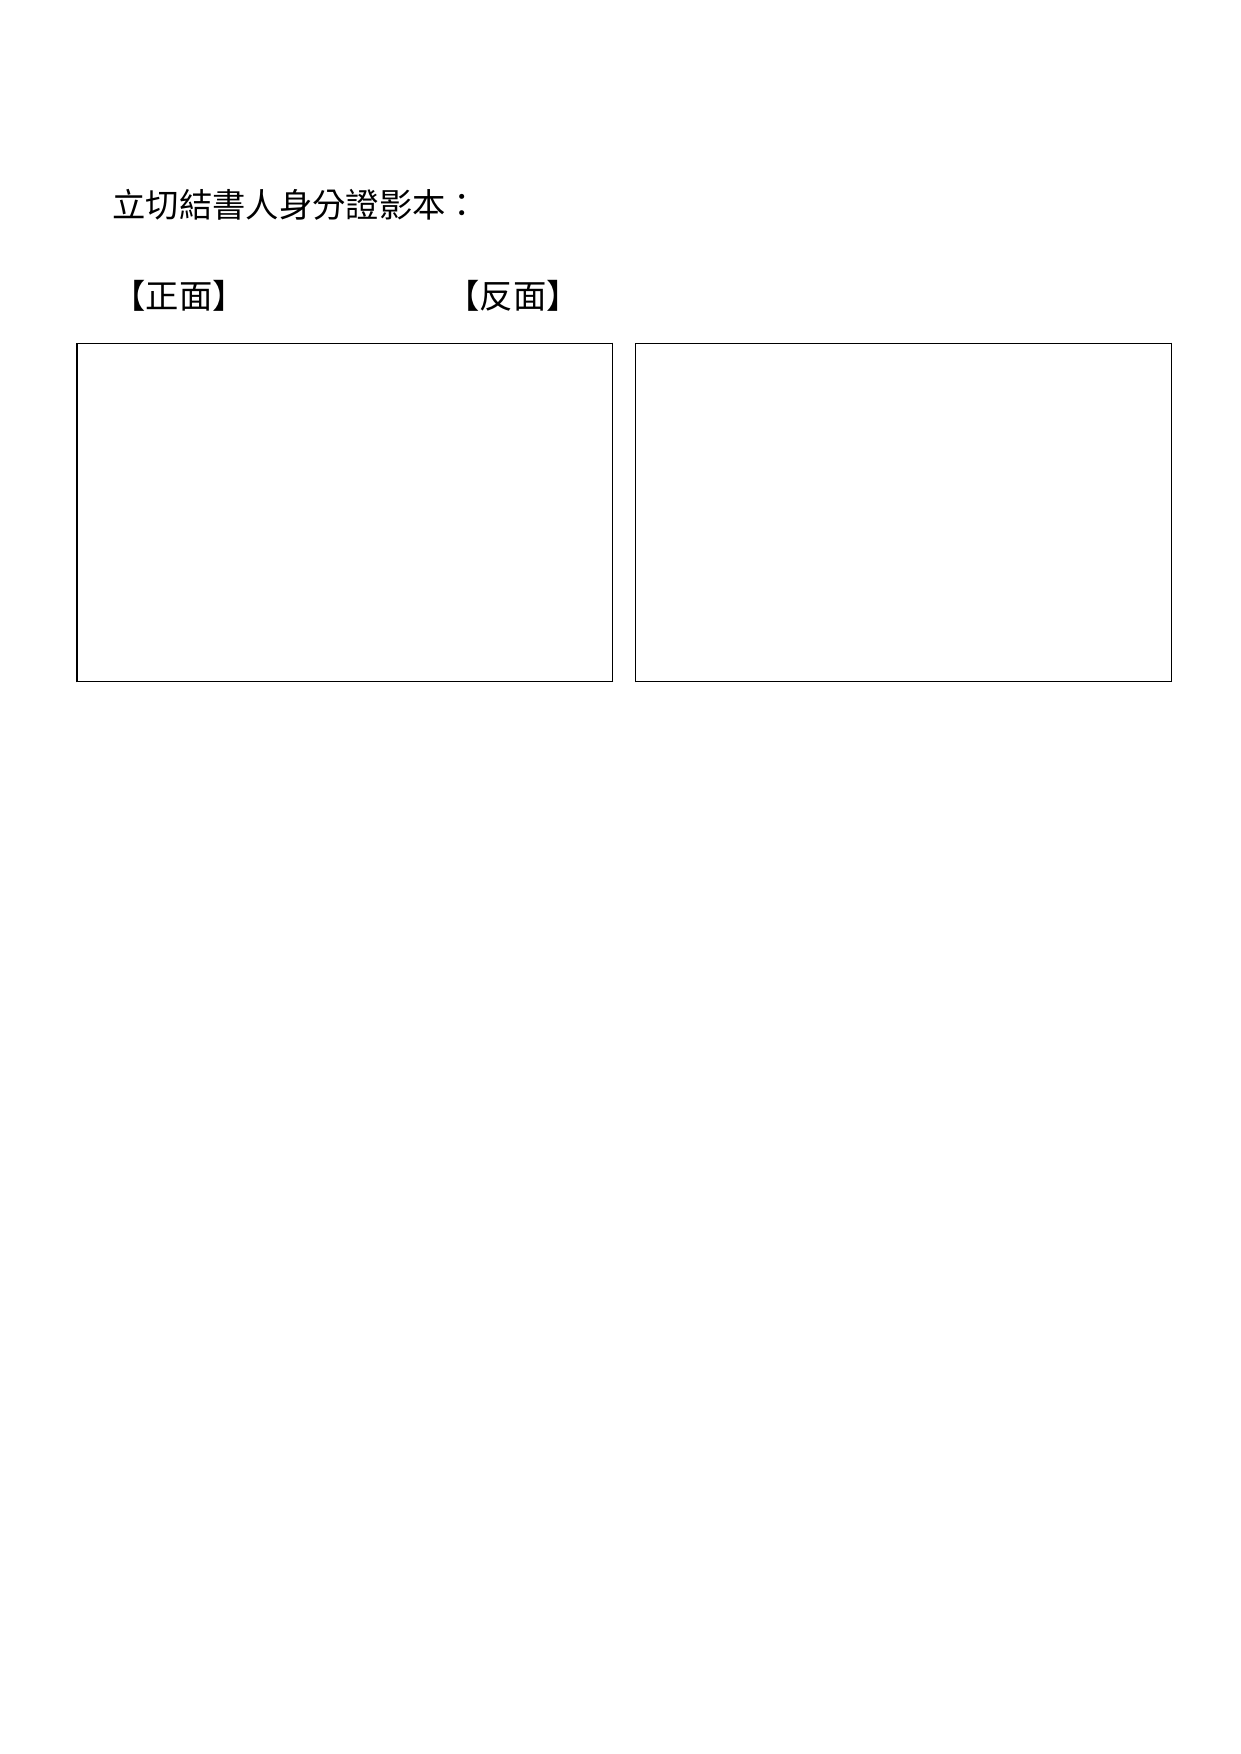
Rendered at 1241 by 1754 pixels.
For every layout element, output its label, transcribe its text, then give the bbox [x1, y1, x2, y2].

text 立切結書人身分證影本： [112, 178, 1128, 227]
text [636, 344, 1171, 681]
text 【正面】 【反面】 [112, 272, 1128, 318]
